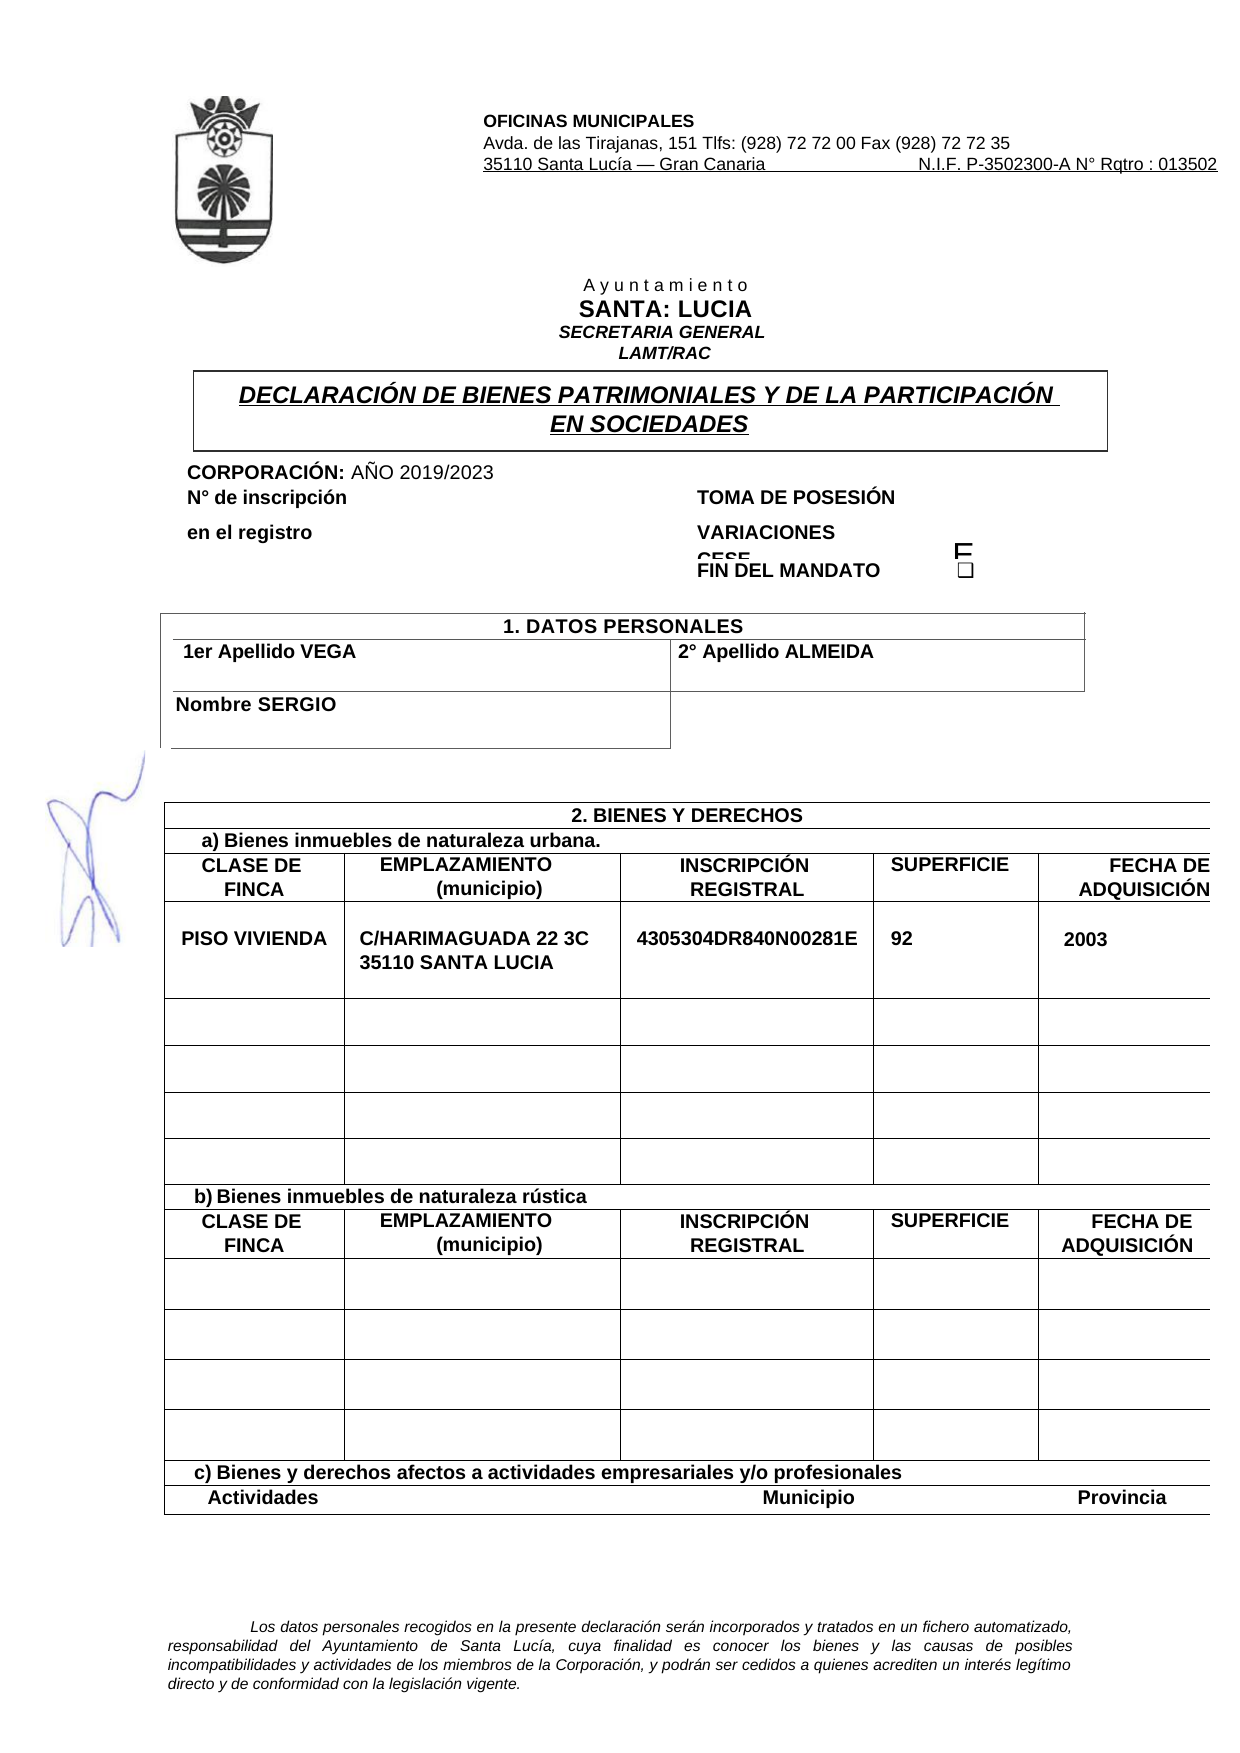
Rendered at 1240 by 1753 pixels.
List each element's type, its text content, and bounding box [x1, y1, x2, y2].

table_cell [621, 1360, 873, 1409]
table_cell [165, 1046, 344, 1091]
table_cell CLASE DE FINCA [165, 854, 344, 901]
text DECLARACIÓN DE BIENES PATRIMONIALES Y DE LA PARTICIPACIÓN EN SOCIEDADES [194, 372, 1107, 450]
table_cell [874, 1310, 1038, 1359]
table_cell Bienes inmuebles de naturaleza rústica [165, 1185, 1210, 1209]
table_cell [874, 1093, 1038, 1138]
table_cell FECHA DE ADQUISICIÓN [1039, 1210, 1210, 1258]
table_header [113, 96, 273, 268]
table_cell [621, 1093, 873, 1138]
table_cell [621, 1259, 873, 1308]
table_cell [345, 1139, 620, 1184]
table_cell C/HARIMAGUADA 22 3C 35110 SANTA LUCIA [345, 902, 620, 998]
table_cell [165, 1310, 344, 1359]
table_cell [1039, 1046, 1210, 1091]
text Los datos personales recogidos en la presente declaración serán incorporados y tratados en un fichero automatizado, responsabilidad del Ayuntamiento de Santa Lucía, cuya finalidad es conocer los bienes y las causas de posibles incompatibilidades y actividades de los miembros de la Corporación, y podrán ser cedidos a quienes acrediten un interés legítimo directo y de conformidad con la legislación vigente. [168, 1618, 1075, 1693]
table_cell [621, 1410, 873, 1460]
text FIN DEL MANDATO ❑ [697, 559, 974, 580]
table_cell [621, 1139, 873, 1184]
table_cell Actividades Municipio Provincia [165, 1486, 1210, 1514]
text CORPORACIÓN: AÑO 2019/2023 [187, 461, 508, 485]
table_cell [165, 1139, 344, 1184]
table_cell 2003 [1039, 902, 1210, 998]
table_header OFICINAS MUNICIPALES Avda. de las Tirajanas, 151 Tlfs: (928) 72 72 00 Fax (928) 72 72 35 35110 Santa Lucía — Gran Canaria N.I.F. P-3502300-A N° Rqtro : 013502 [273, 96, 1217, 268]
table_cell [345, 999, 620, 1044]
table_cell EMPLAZAMIENTO (municipio) [345, 854, 620, 901]
table_cell Bienes y derechos afectos a actividades empresariales y/o profesionales [165, 1461, 1210, 1485]
table_cell FECHA DE ADQUISICIÓN [1039, 854, 1210, 901]
text Ayuntamiento [113, 275, 1217, 296]
table_cell Bienes inmuebles de naturaleza urbana. [165, 829, 1210, 853]
table_cell [345, 1410, 620, 1460]
table_cell [621, 999, 873, 1044]
table_cell [165, 1360, 344, 1409]
table_cell [345, 1046, 620, 1091]
table_cell [165, 1410, 344, 1460]
table_cell [165, 999, 344, 1044]
table_cell EMPLAZAMIENTO (municipio) [345, 1210, 620, 1258]
table_cell [345, 1093, 620, 1138]
table_cell [874, 1410, 1038, 1460]
text CESE E [958, 543, 974, 559]
table_cell INSCRIPCIÓN REGISTRAL [621, 854, 873, 901]
table_header 1. DATOS PERSONALES 1er Apellido VEGA 2° Apellido ALMEIDA Nombre SERGIO [671, 640, 1084, 691]
table_cell CLASE DE FINCA [165, 1210, 344, 1258]
table_cell 92 [874, 902, 1038, 998]
table_cell [1039, 999, 1210, 1044]
table_header 1. DATOS PERSONALES 1er Apellido VEGA 2° Apellido ALMEIDA Nombre SERGIO [161, 614, 1084, 748]
table_cell SUPERFICIE [874, 1210, 1038, 1258]
table_header 2. BIENES Y DERECHOS [165, 803, 1210, 828]
table_cell [621, 1046, 873, 1091]
table_cell PISO VIVIENDA [165, 902, 344, 998]
table_cell 4305304DR840N00281E [621, 902, 873, 998]
table_cell [1039, 1360, 1210, 1409]
table_cell [874, 1139, 1038, 1184]
table_cell SUPERFICIE [874, 854, 1038, 901]
table_cell [165, 1093, 344, 1138]
table_cell [1039, 1310, 1210, 1359]
text CESE E [697, 543, 955, 559]
text SANTA: LUCIA [113, 297, 1217, 322]
text SECRETARIA GENERAL LAMT/RAC [113, 322, 1217, 364]
table_header 1. DATOS PERSONALES 1er Apellido VEGA 2° Apellido ALMEIDA Nombre SERGIO [671, 640, 1086, 748]
table_cell [1039, 1093, 1210, 1138]
table_cell [1039, 1259, 1210, 1308]
table_cell [345, 1310, 620, 1359]
table_cell [874, 1259, 1038, 1308]
table_cell [1039, 1139, 1210, 1184]
table_cell [345, 1360, 620, 1409]
table_cell [874, 1046, 1038, 1091]
table_cell [165, 1259, 344, 1308]
table_cell [621, 1310, 873, 1359]
table_cell [874, 1360, 1038, 1409]
table_cell INSCRIPCIÓN REGISTRAL [621, 1210, 873, 1258]
text N° de inscripción TOMA DE POSESIÓN [187, 486, 911, 509]
table_cell [874, 999, 1038, 1044]
table_cell [345, 1259, 620, 1308]
text en el registro VARIACIONES [187, 524, 974, 543]
table_cell [1039, 1410, 1210, 1460]
